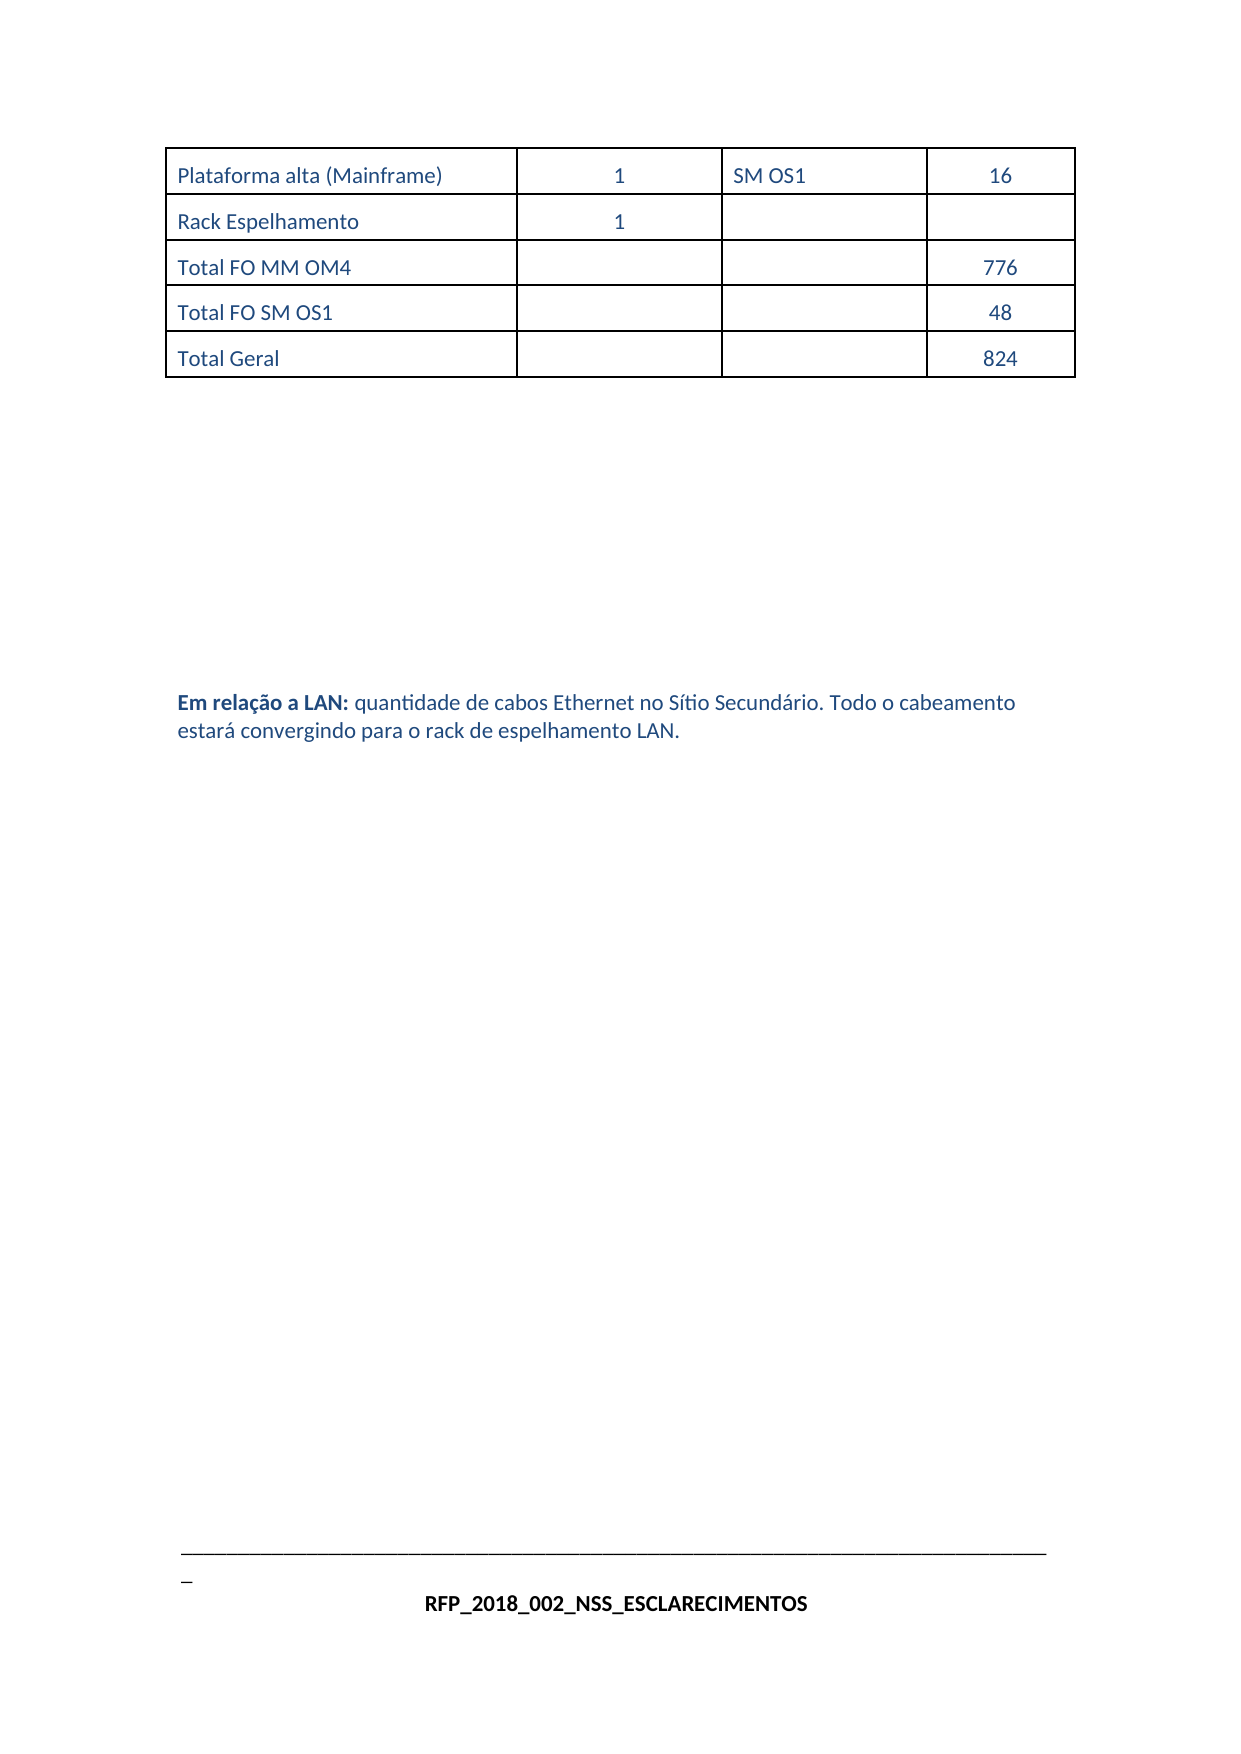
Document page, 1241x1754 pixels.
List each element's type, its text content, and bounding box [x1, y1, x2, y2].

table_cell Total Geral [167, 332, 516, 376]
table_cell 824 [928, 332, 1074, 376]
table_cell 1 [518, 149, 721, 193]
table_cell [723, 241, 926, 284]
table_cell Rack Espelhamento [167, 195, 516, 238]
table_cell 16 [928, 149, 1074, 193]
table_cell [723, 195, 926, 238]
table_cell [928, 195, 1074, 238]
table_cell [723, 286, 926, 330]
table_cell SM OS1 [723, 149, 926, 193]
table_cell [723, 332, 926, 376]
table_cell [518, 332, 721, 376]
table_cell [518, 241, 721, 284]
table_cell 48 [928, 286, 1074, 330]
table_cell [518, 286, 721, 330]
table_cell 1 [518, 195, 721, 238]
table_cell Total FO SM OS1 [167, 286, 516, 330]
table_cell Total FO MM OM4 [167, 241, 516, 284]
table_cell 776 [928, 241, 1074, 284]
text Em relação a LAN: quantidade de cabos Ethernet no Sítio Secundário. Todo o cabeamento estará convergindo para o rack de espelhamento LAN. [177, 688, 1055, 744]
table_cell Plataforma alta (Mainframe) [167, 149, 516, 193]
